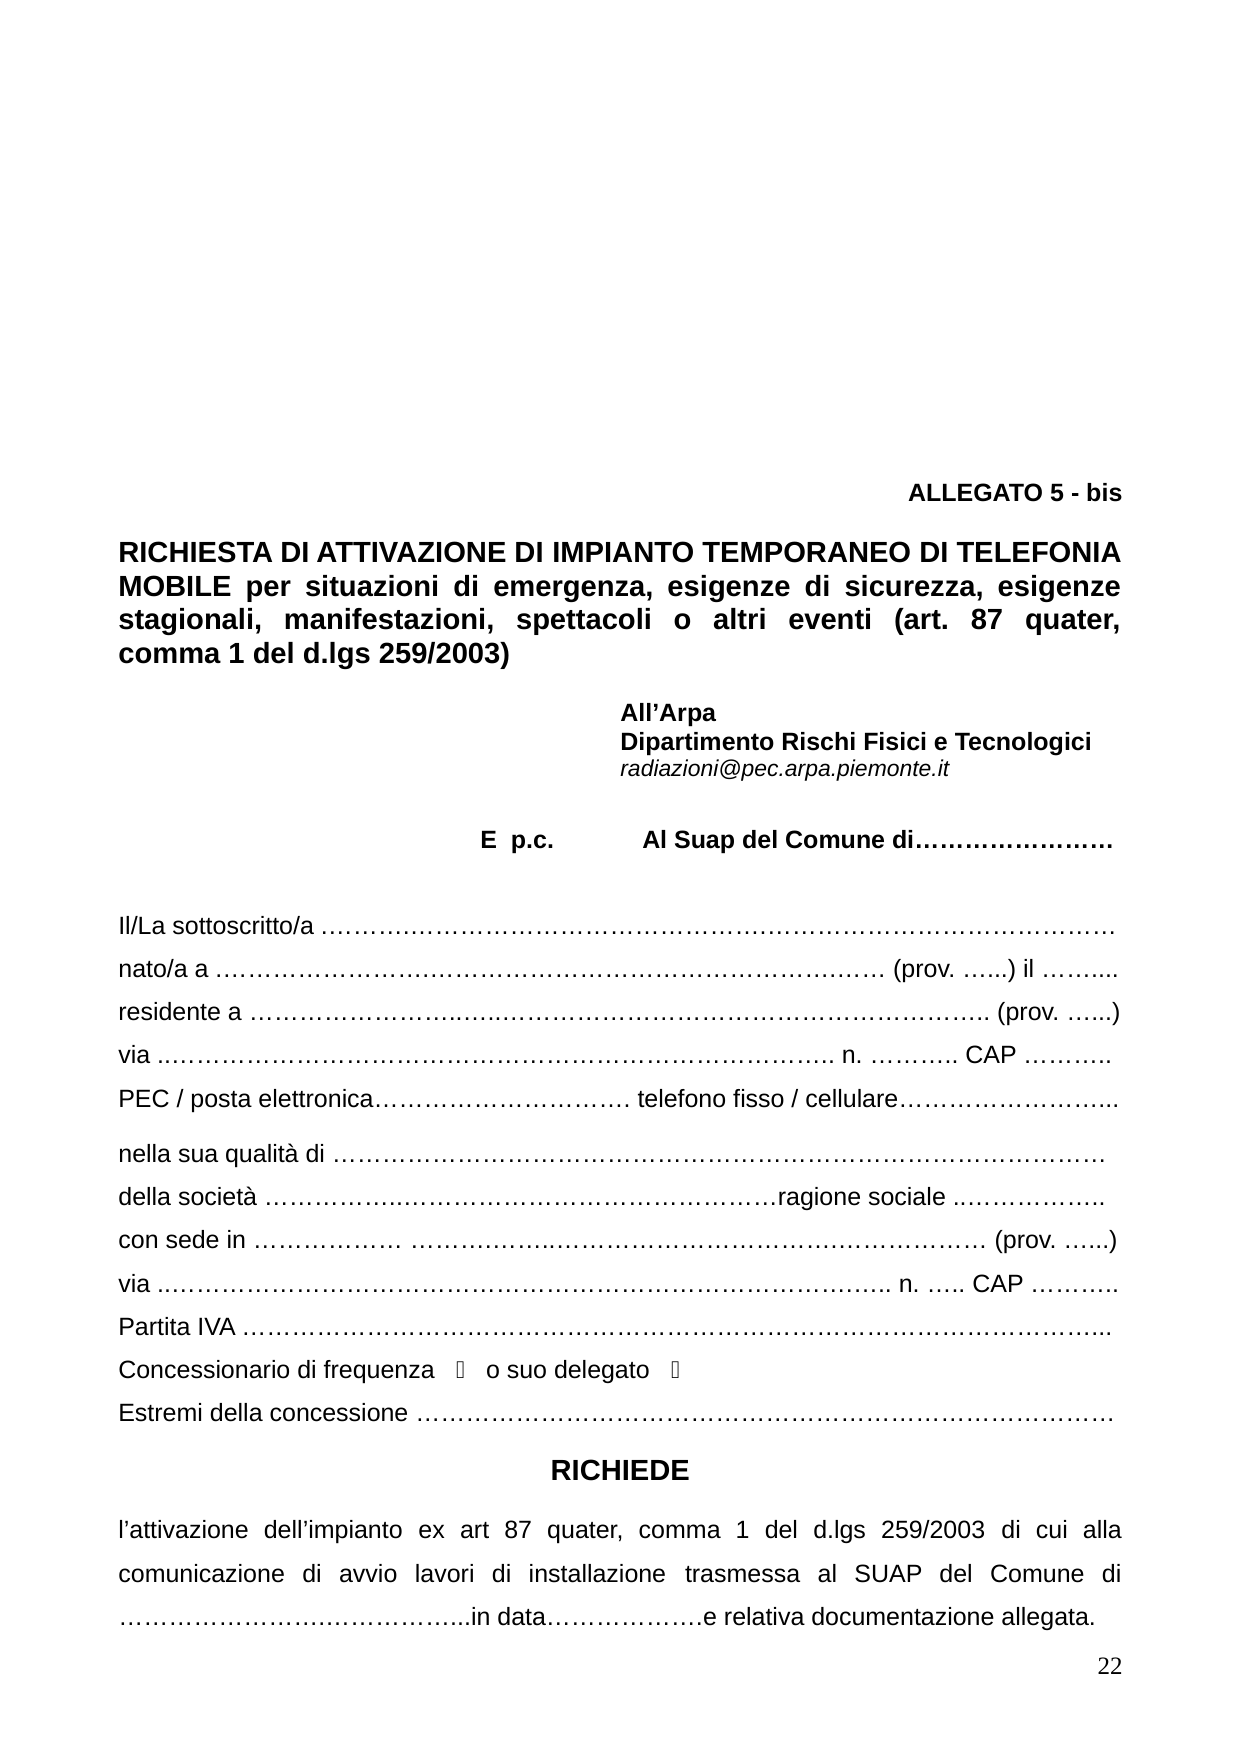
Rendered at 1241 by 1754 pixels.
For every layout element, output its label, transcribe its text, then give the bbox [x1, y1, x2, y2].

text nella sua qualità di ………………………………………………………………………………… [118, 1139, 1122, 1168]
text con sede in ……………… ……….……..…………………………….……………… (prov. …...) [118, 1226, 1122, 1254]
text ALLEGATO 5 - bis [192, 477, 1122, 506]
text via ..…………………………………………………………………….. n. ……….. CAP ……….. [118, 1041, 1122, 1069]
text nato/a a .…………………….………………………………………….…… (prov. …...) il …….... [118, 954, 1122, 983]
text radiazioni@pec.arpa.piemonte.it [620, 755, 1122, 782]
text RICHIESTA DI ATTIVAZIONE DI IMPIANTO TEMPORANEO DI TELEFONIA MOBILE per situazioni di emergenza, esigenze di sicurezza, esigenze stagionali, manifestazioni, spettacoli o altri eventi (art. 87 quater, comma 1 del d.lgs 259/2003) [118, 535, 1122, 669]
text l’attivazione dell’impianto ex art 87 quater, comma 1 del d.lgs 259/2003 di cui alla comunicazione di avvio lavori di installazione trasmessa al SUAP del Comune di …………………….……………...in data……………….e relativa documentazione allegata. [118, 1516, 1122, 1631]
text Estremi della concessione ………………………………………………………………………… [118, 1398, 1122, 1427]
text della società ……………..………………………………………ragione sociale ..…………….. [118, 1182, 1122, 1211]
text Partita IVA …………………………………………………………………………………………... [118, 1312, 1122, 1341]
text All’Arpa [620, 698, 1122, 727]
text Dipartimento Rischi Fisici e Tecnologici [620, 727, 1122, 755]
text Il/La sottoscritto/a .……….…………………………………….…………………………………… [118, 911, 1122, 940]
text via ..……………………………………………………………………….….. n. ….. CAP ……….. [118, 1269, 1122, 1297]
text residente a ……………………..…..………………………………………………….. (prov. …...) [118, 997, 1122, 1026]
subtitle RICHIEDE [118, 1453, 1122, 1487]
text PEC / posta elettronica…………………………. telefono fisso / cellulare……………………... [118, 1084, 1122, 1112]
text Concessionario di frequenza  o suo delegato  [118, 1355, 1122, 1384]
text E p.c. Al Suap del Comune di…………………… [118, 825, 1122, 854]
